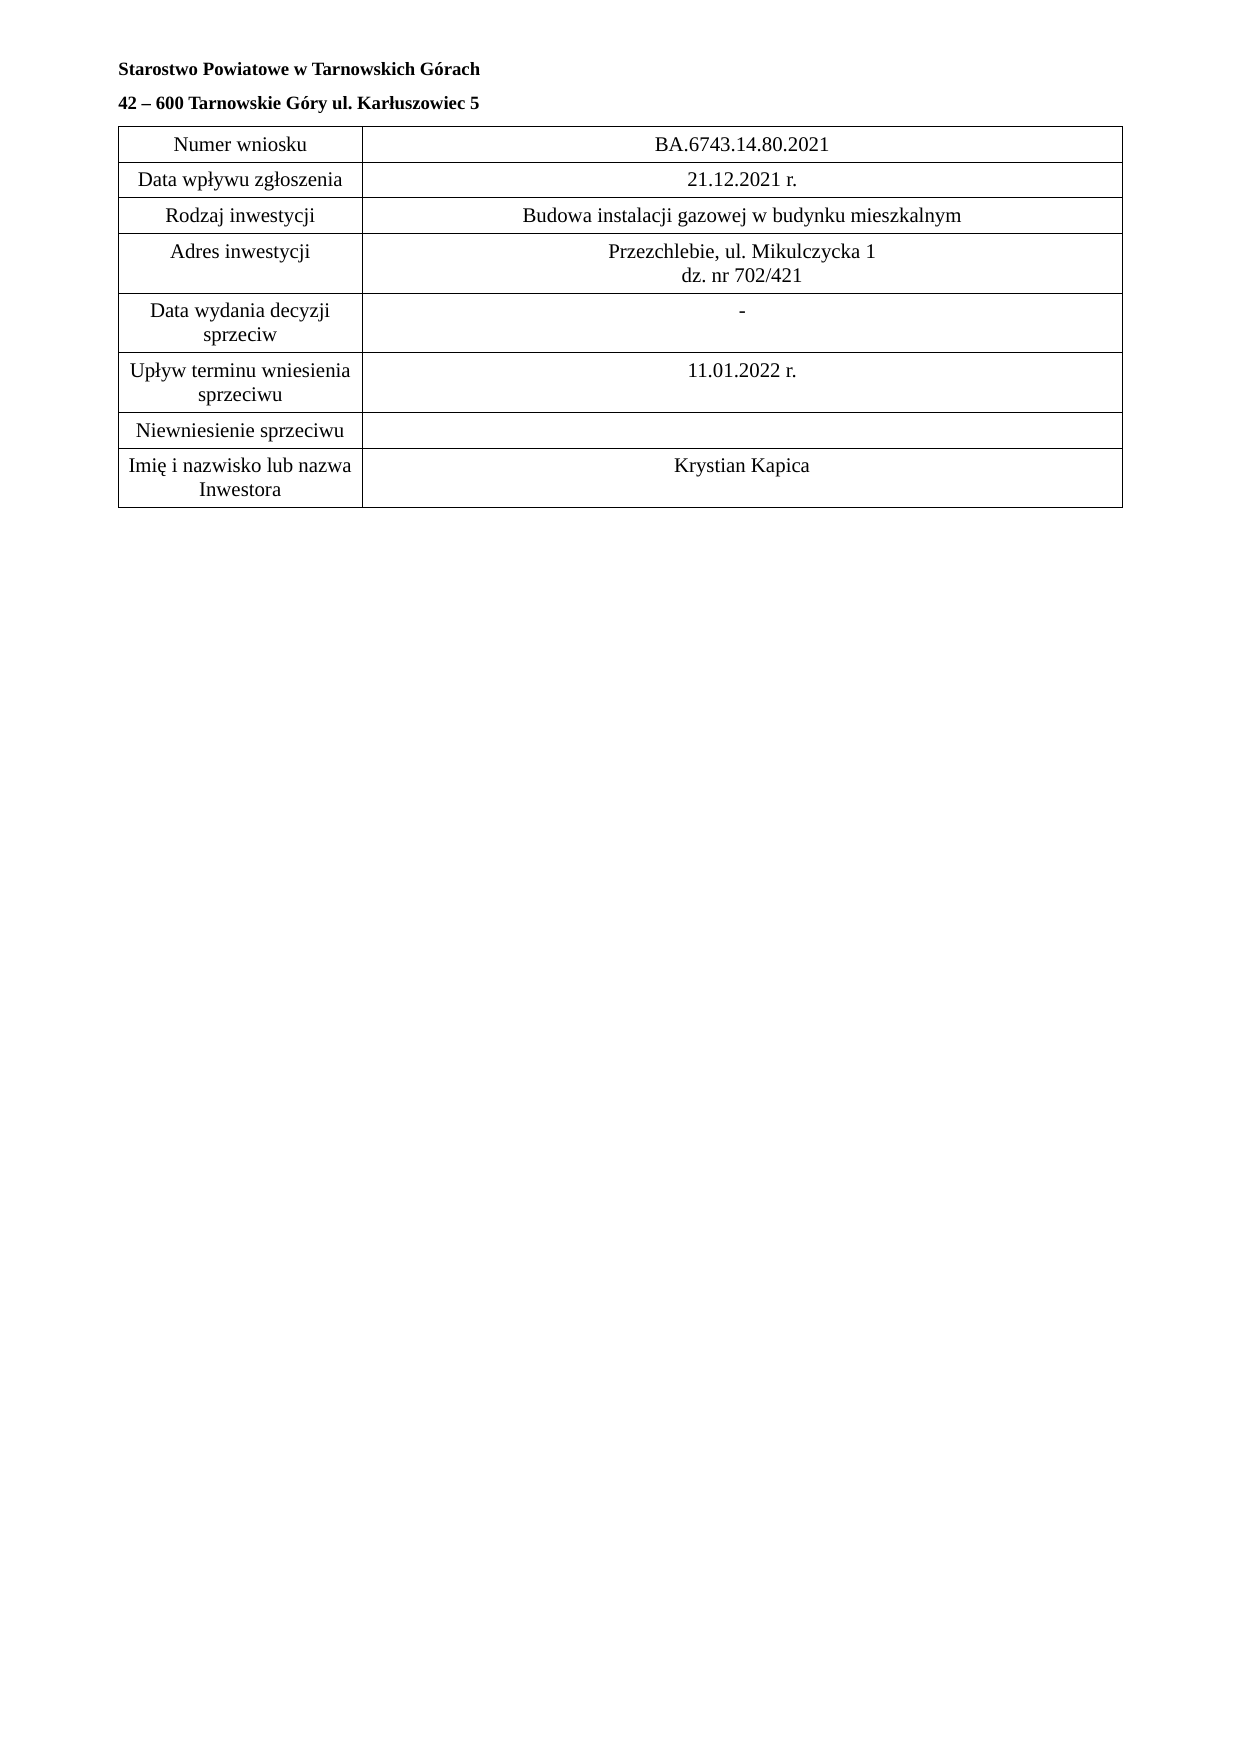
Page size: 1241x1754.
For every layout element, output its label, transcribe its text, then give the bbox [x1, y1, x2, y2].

table_cell [363, 413, 1122, 447]
table_cell Data wydania decyzji sprzeciw [119, 294, 362, 352]
table_cell Imię i nazwisko lub nazwa Inwestora [119, 449, 362, 507]
table_cell Rodzaj inwestycji [119, 198, 362, 233]
table_cell 11.01.2022 r. [363, 353, 1122, 412]
table_cell 21.12.2021 r. [363, 163, 1122, 197]
table_cell Upływ terminu wniesienia sprzeciwu [119, 353, 362, 412]
table_header Numer wniosku [119, 127, 362, 162]
table_cell Krystian Kapica [363, 449, 1122, 507]
table_header BA.6743.14.80.2021 [363, 127, 1122, 162]
table_cell Budowa instalacji gazowej w budynku mieszkalnym [363, 198, 1122, 233]
table_cell Przezchlebie, ul. Mikulczycka 1 dz. nr 702/421 [363, 234, 1122, 292]
table_cell Data wpływu zgłoszenia [119, 163, 362, 197]
text Starostwo Powiatowe w Tarnowskich Górach [118, 58, 1122, 79]
table_cell - [363, 294, 1122, 352]
text 42 – 600 Tarnowskie Góry ul. Karłuszowiec 5 [118, 92, 1122, 113]
table_cell Adres inwestycji [119, 234, 362, 292]
table_cell Niewniesienie sprzeciwu [119, 413, 362, 447]
